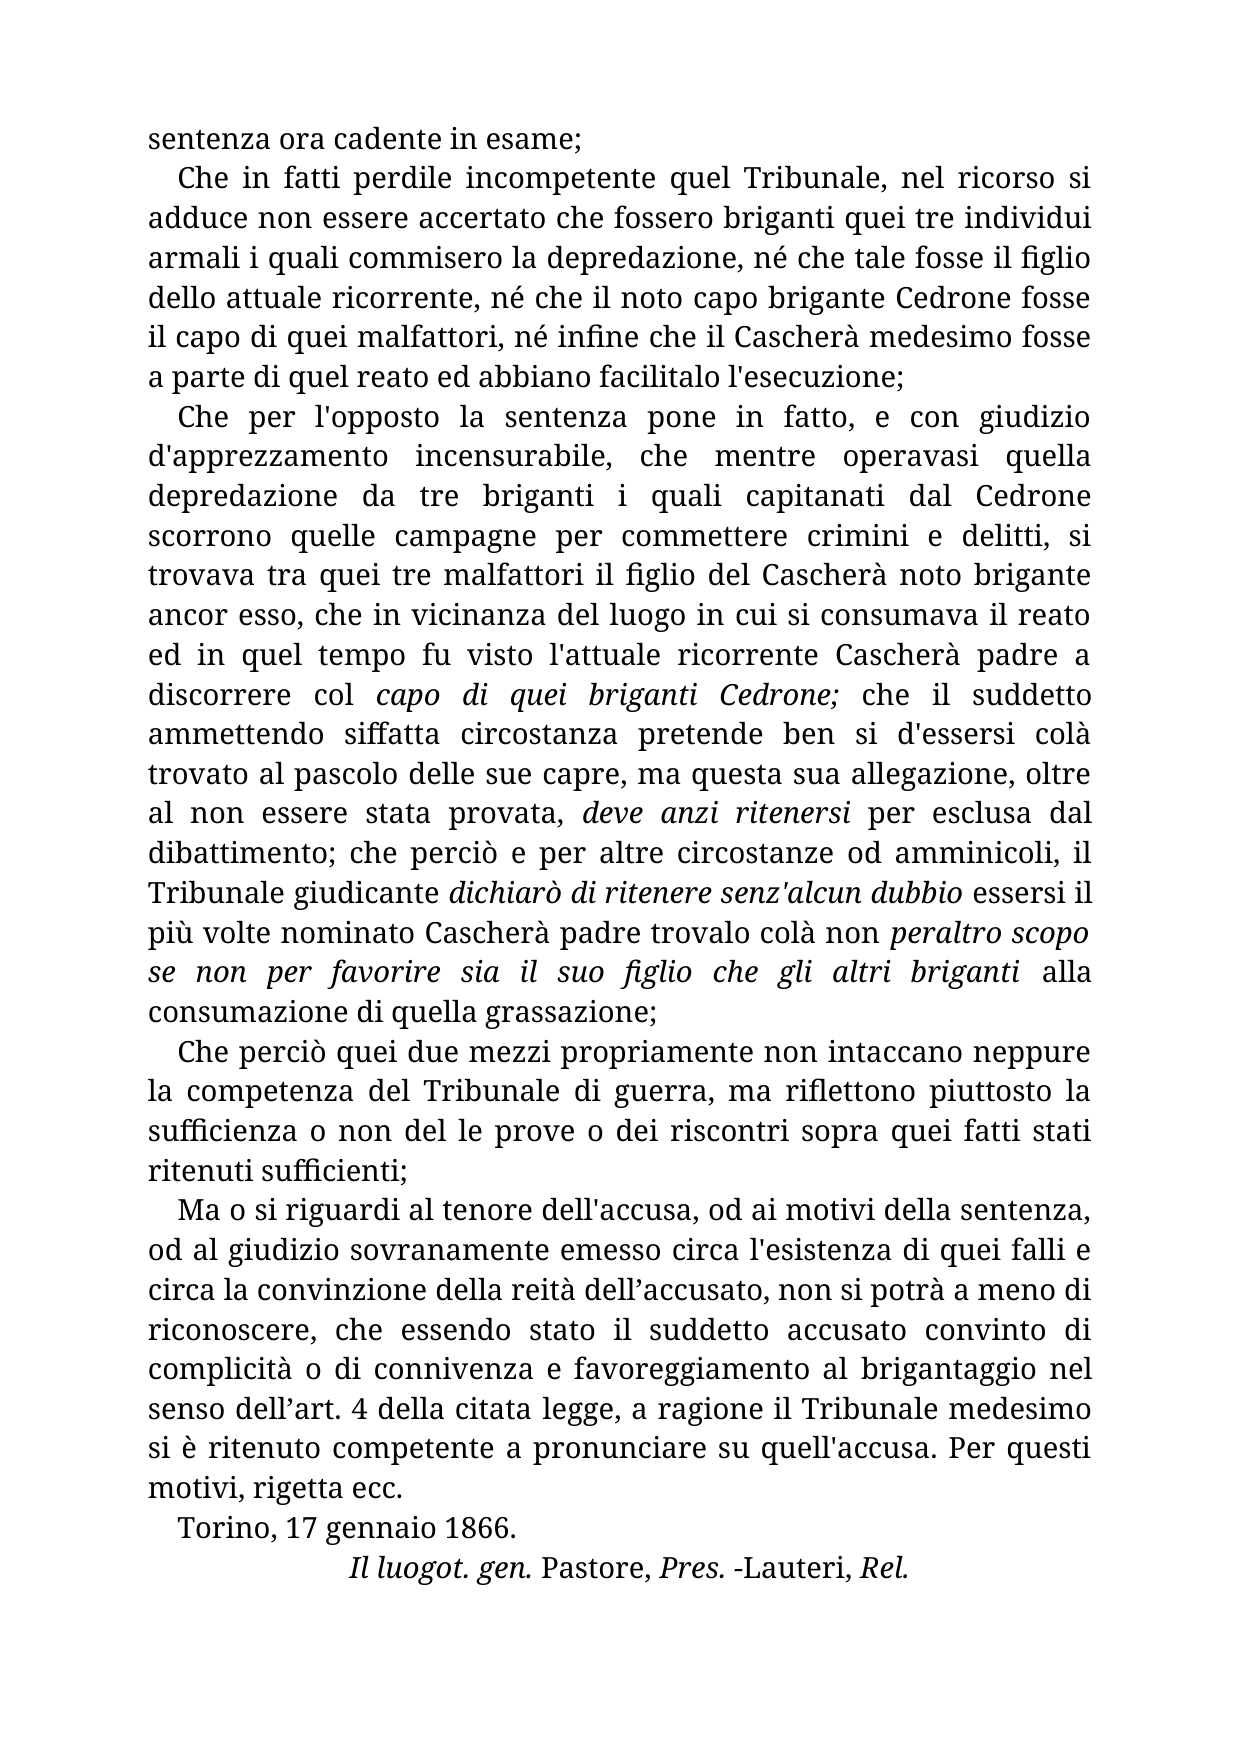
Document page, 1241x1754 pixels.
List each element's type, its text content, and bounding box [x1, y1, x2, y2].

text Il luogot. gen. Pastore, Pres. -Lauteri, Rel. [148, 1547, 1093, 1587]
text Torino, 17 gennaio 1866. [148, 1507, 1093, 1547]
text Che in fatti perdile incompetente quel Tribunale, nel ricorso si adduce non essere accertato che fossero briganti quei tre individui armali i quali commisero la depredazione, né che tale fosse il figlio dello attuale ricorrente, né che il noto capo brigante Cedrone fosse il capo di quei malfattori, né infine che il Cascherà medesimo fosse a parte di quel reato ed abbiano facilitalo l'esecuzione; [148, 158, 1093, 396]
text Che perciò quei due mezzi propriamente non intaccano neppure la competenza del Tribunale di guerra, ma riflettono piuttosto la sufficienza o non del le prove o dei riscontri sopra quei fatti stati ritenuti sufficienti; [148, 1031, 1093, 1190]
text Che per l'opposto la sentenza pone in fatto, e con giudizio d'apprezzamento incensurabile, che mentre operavasi quella depredazione da tre briganti i quali capitanati dal Cedrone scorrono quelle campagne per commettere crimini e delitti, si trovava tra quei tre malfattori il figlio del Cascherà noto brigante ancor esso, che in vicinanza del luogo in cui si consumava il reato ed in quel tempo fu visto l'attuale ricorrente Cascherà padre a discorrere col capo di quei briganti Cedrone; che il suddetto ammettendo siffatta circostanza pretende ben si d'essersi colà trovato al pascolo delle sue capre, ma questa sua allegazione, oltre al non essere stata provata, deve anzi ritenersi per esclusa dal dibattimento; che perciò e per altre circostanze od amminicoli, il Tribunale giudicante dichiarò di ritenere senz'alcun dubbio essersi il più volte nominato Cascherà padre trovalo colà non peraltro scopo se non per favorire sia il suo figlio che gli altri briganti alla consumazione di quella grassazione; [148, 396, 1093, 1031]
text Ma o si riguardi al tenore dell'accusa, od ai motivi della sentenza, od al giudizio sovranamente emesso circa l'esistenza di quei falli e circa la convinzione della reità dell’accusato, non si potrà a meno di riconoscere, che essendo stato il suddetto accusato convinto di complicità o di connivenza e favoreggiamento al brigantaggio nel senso dell’art. 4 della citata legge, a ragione il Tribunale medesimo si è ritenuto competente a pronunciare su quell'accusa. Per questi motivi, rigetta ecc. [148, 1190, 1093, 1507]
text sentenza ora cadente in esame; [148, 118, 1093, 158]
